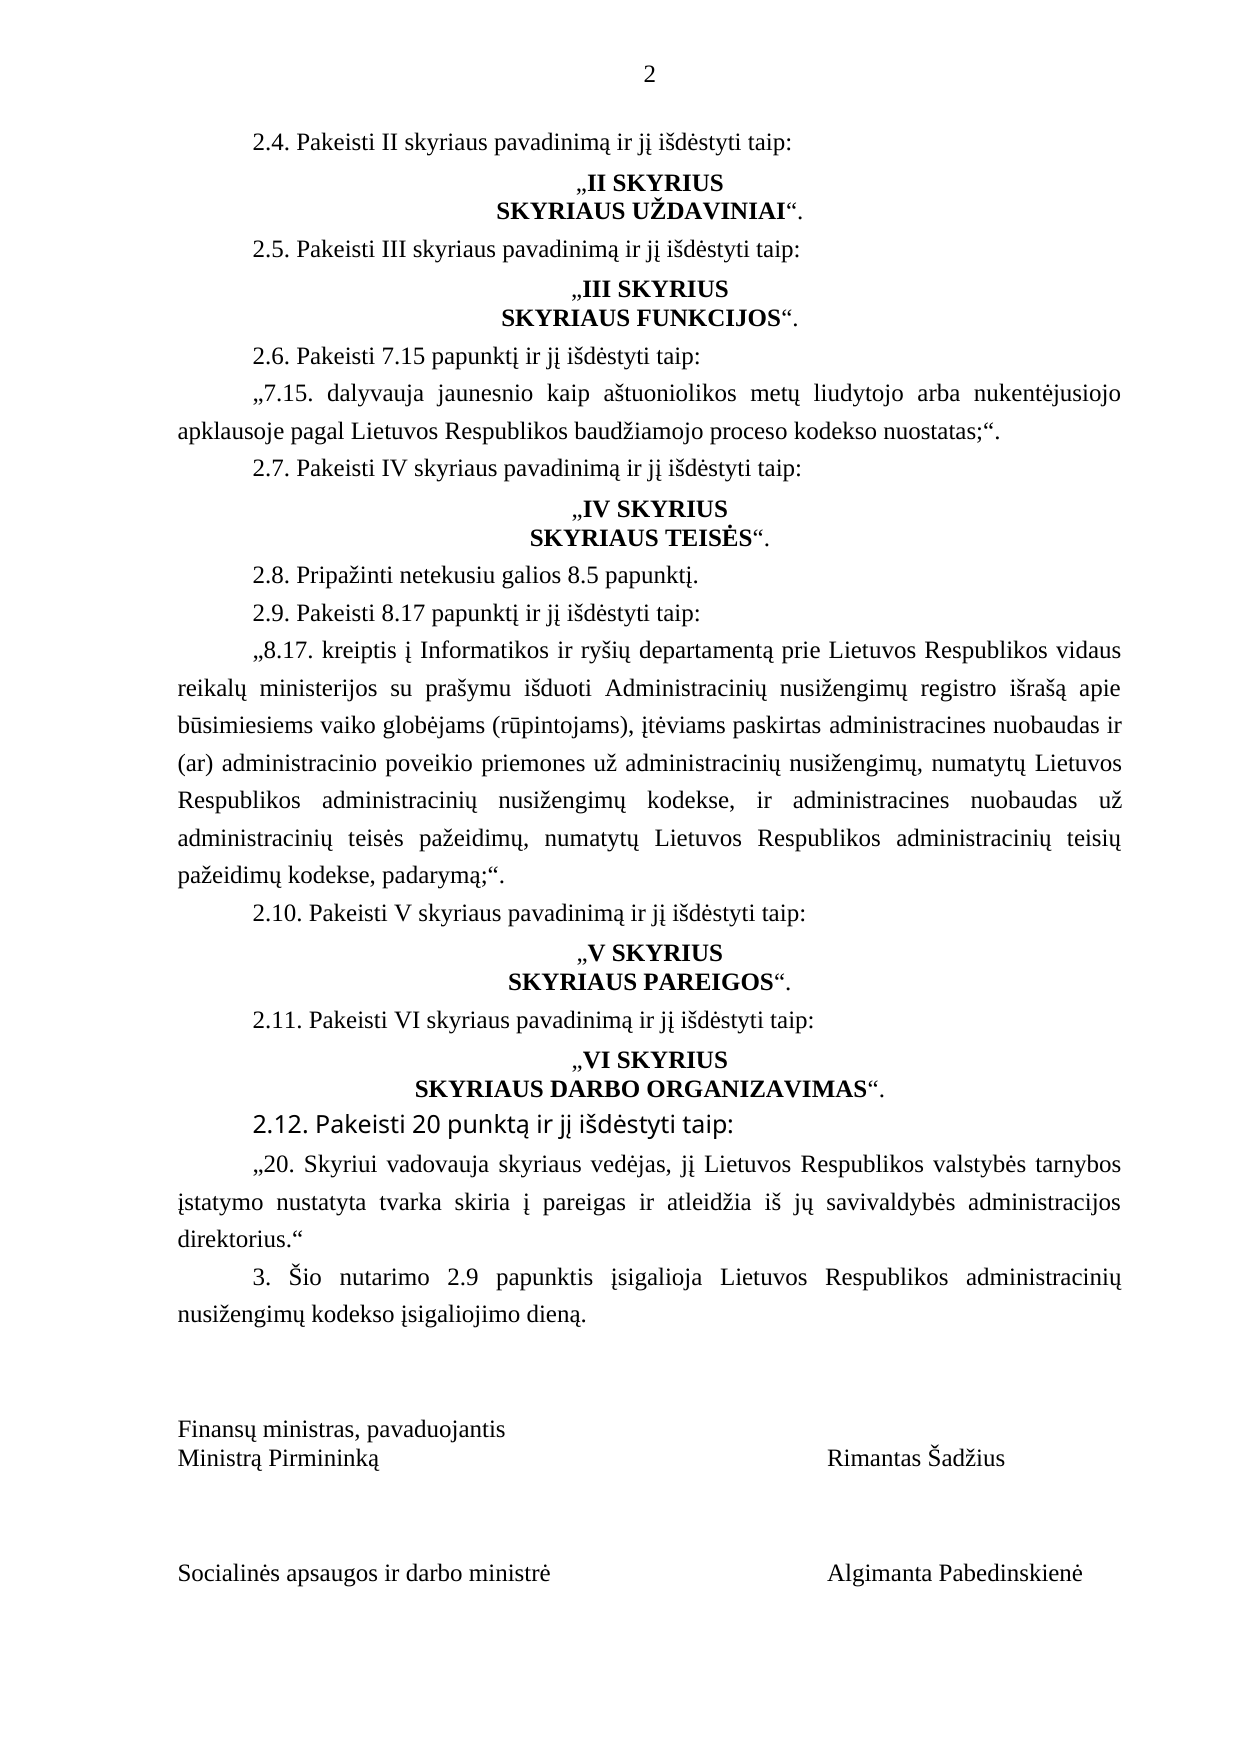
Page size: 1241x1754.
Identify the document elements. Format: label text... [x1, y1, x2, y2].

text 2.10. Pakeisti V skyriaus pavadinimą ir jį išdėstyti taip: [177, 889, 1122, 927]
text „8.17. kreiptis į Informatikos ir ryšių departamentą prie Lietuvos Respublikos vidaus reikalų ministerijos su prašymu išduoti Administracinių nusižengimų registro išrašą apie būsimiesiems vaiko globėjams (rūpintojams), įtėviams paskirtas administracines nuobaudas ir (ar) administracinio poveikio priemones už administracinių nusižengimų, numatytų Lietuvos Respublikos administracinių nusižengimų kodekse, ir administracines nuobaudas už administracinių teisės pažeidimų, numatytų Lietuvos Respublikos administracinių teisių pažeidimų kodekse, padarymą;“. [177, 627, 1122, 889]
text „II SKYRIUS [177, 168, 1122, 196]
text SKYRIAUS PAREIGOS“. [177, 967, 1122, 996]
text SKYRIAUS TEISĖS“. [177, 523, 1122, 552]
text „V SKYRIUS [177, 938, 1122, 967]
text 2.7. Pakeisti IV skyriaus pavadinimą ir jį išdėstyti taip: [177, 444, 1122, 482]
text Ministrą Pirmininką Rimantas Šadžius [177, 1443, 1122, 1472]
text „III SKYRIUS [177, 274, 1122, 303]
text 2.4. Pakeisti II skyriaus pavadinimą ir jį išdėstyti taip: [177, 118, 1122, 156]
text SKYRIAUS DARBO ORGANIZAVIMAS“. [177, 1074, 1122, 1103]
text 2.5. Pakeisti III skyriaus pavadinimą ir jį išdėstyti taip: [177, 225, 1122, 263]
text Socialinės apsaugos ir darbo ministrė Algimanta Pabedinskienė [177, 1558, 1122, 1587]
text 2.11. Pakeisti VI skyriaus pavadinimą ir jį išdėstyti taip: [177, 996, 1122, 1033]
text 3. Šio nutarimo 2.9 papunktis įsigalioja Lietuvos Respublikos administracinių nusižengimų kodekso įsigaliojimo dieną. [177, 1253, 1122, 1328]
text 2.6. Pakeisti 7.15 papunktį ir jį išdėstyti taip: [177, 332, 1122, 369]
text „IV SKYRIUS [177, 494, 1122, 523]
text „7.15. dalyvauja jaunesnio kaip aštuoniolikos metų liudytojo arba nukentėjusiojo apklausoje pagal Lietuvos Respublikos baudžiamojo proceso kodekso nuostatas;“. [177, 369, 1122, 444]
text 2.8. Pripažinti netekusiu galios 8.5 papunktį. [177, 552, 1122, 589]
text 2.9. Pakeisti 8.17 papunktį ir jį išdėstyti taip: [177, 589, 1122, 627]
text „VI SKYRIUS [177, 1046, 1122, 1074]
text SKYRIAUS FUNKCIJOS“. [177, 303, 1122, 332]
text 2.12. Pakeisti 20 punktą ir jį išdėstyti taip: [177, 1103, 1122, 1141]
text SKYRIAUS UŽDAVINIAI“. [177, 196, 1122, 225]
text Finansų ministras, pavaduojantis [177, 1414, 1122, 1443]
text „20. Skyriui vadovauja skyriaus vedėjas, jį Lietuvos Respublikos valstybės tarnybos įstatymo nustatyta tvarka skiria į pareigas ir atleidžia iš jų savivaldybės administracijos direktorius.“ [177, 1141, 1122, 1253]
